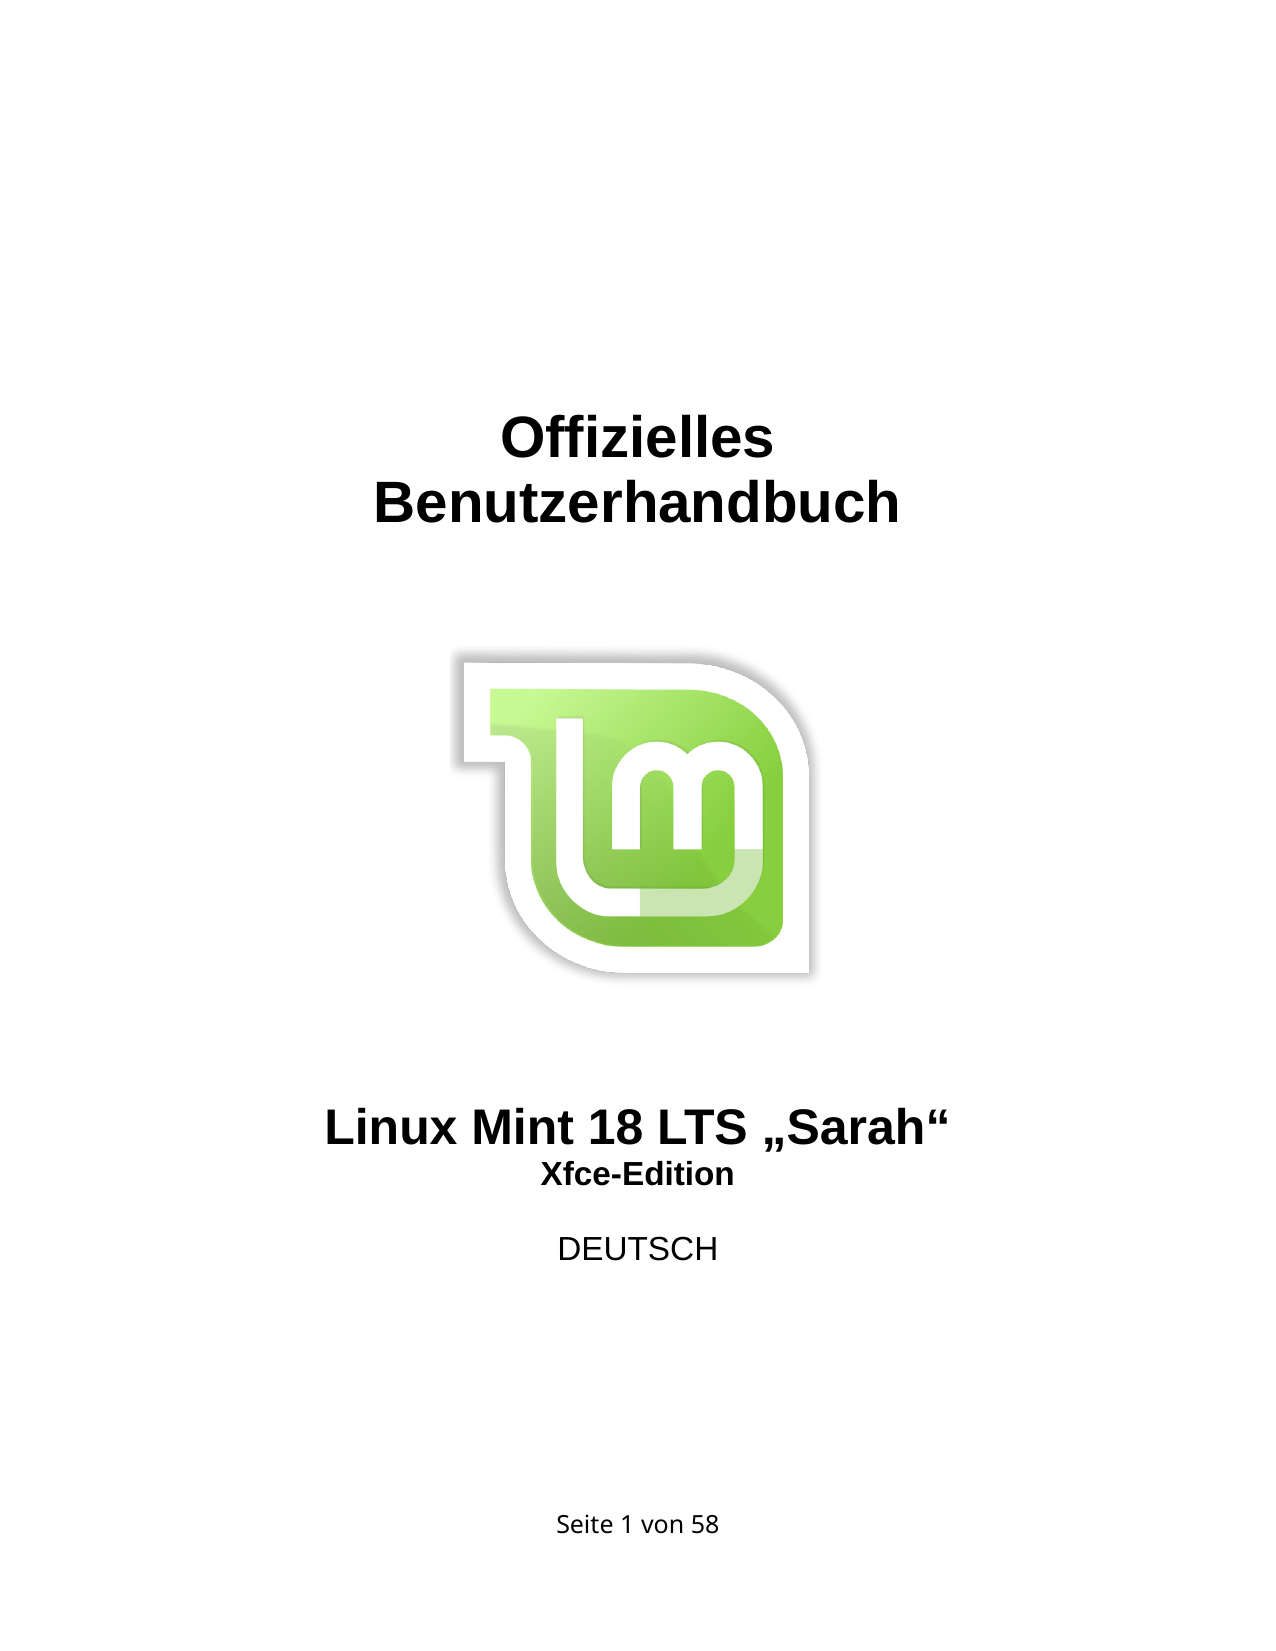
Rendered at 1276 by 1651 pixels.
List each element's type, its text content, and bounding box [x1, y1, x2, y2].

text Offizielles [187, 404, 1088, 469]
text Linux Mint 18 LTS „Sarah“ [187, 1099, 1088, 1155]
text Xfce-Edition [187, 1155, 1088, 1193]
text deutsch [187, 1224, 1088, 1267]
text Benutzerhandbuch [187, 469, 1088, 534]
picture [450, 646, 825, 988]
